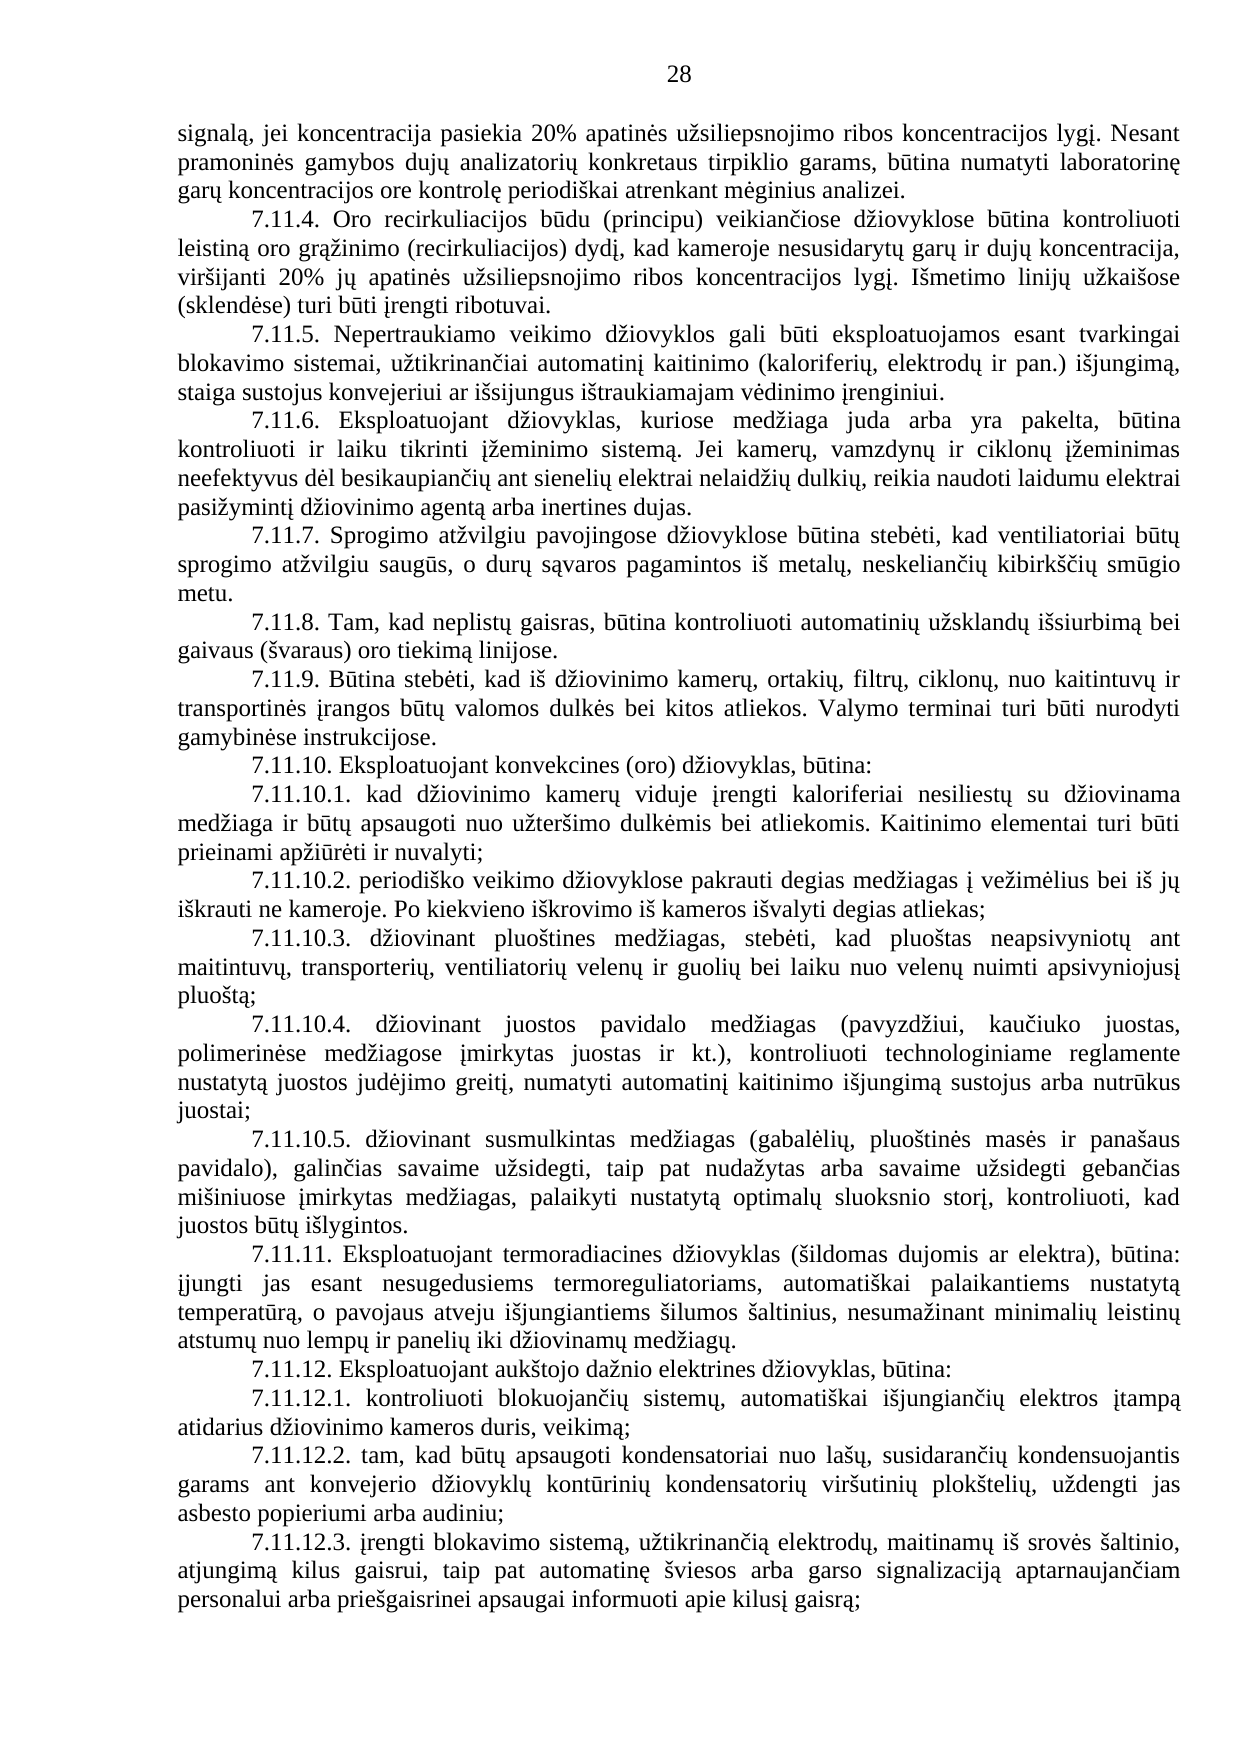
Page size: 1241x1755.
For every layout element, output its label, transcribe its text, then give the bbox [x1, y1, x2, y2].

text 7.11.10.5. džiovinant susmulkintas medžiagas (gabalėlių, pluoštinės masės ir panašaus pavidalo), galinčias savaime užsidegti, taip pat nudažytas arba savaime užsidegti gebančias mišiniuose įmirkytas medžiagas, palaikyti nustatytą optimalų sluoksnio storį, kontroliuoti, kad juostos būtų išlygintos. [177, 1124, 1181, 1239]
text 7.11.12. Eksploatuojant aukštojo dažnio elektrines džiovyklas, būtina: [177, 1354, 1181, 1383]
text 7.11.10.1. kad džiovinimo kamerų viduje įrengti kaloriferiai nesiliestų su džiovinama medžiaga ir būtų apsaugoti nuo užteršimo dulkėmis bei atliekomis. Kaitinimo elementai turi būti prieinami apžiūrėti ir nuvalyti; [177, 779, 1181, 866]
text 7.11.5. Nepertraukiamo veikimo džiovyklos gali būti eksploatuojamos esant tvarkingai blokavimo sistemai, užtikrinančiai automatinį kaitinimo (kaloriferių, elektrodų ir pan.) išjungimą, staiga sustojus konvejeriui ar išsijungus ištraukiamajam vėdinimo įrenginiui. [177, 319, 1181, 406]
text 7.11.12.2. tam, kad būtų apsaugoti kondensatoriai nuo lašų, susidarančių kondensuojantis garams ant konvejerio džiovyklų kontūrinių kondensatorių viršutinių plokštelių, uždengti jas asbesto popieriumi arba audiniu; [177, 1441, 1181, 1527]
text 7.11.12.3. įrengti blokavimo sistemą, užtikrinančią elektrodų, maitinamų iš srovės šaltinio, atjungimą kilus gaisrui, taip pat automatinę šviesos arba garso signalizaciją aptarnaujančiam personalui arba priešgaisrinei apsaugai informuoti apie kilusį gaisrą; [177, 1527, 1181, 1613]
text 7.11.10.3. džiovinant pluoštines medžiagas, stebėti, kad pluoštas neapsivyniotų ant maitintuvų, transporterių, ventiliatorių velenų ir guolių bei laiku nuo velenų nuimti apsivyniojusį pluoštą; [177, 923, 1181, 1009]
text signalą, jei koncentracija pasiekia 20% apatinės užsiliepsnojimo ribos koncentracijos lygį. Nesant pramoninės gamybos dujų analizatorių konkretaus tirpiklio garams, būtina numatyti laboratorinę garų koncentracijos ore kontrolę periodiškai atrenkant mėginius analizei. [177, 118, 1181, 204]
text 7.11.10.4. džiovinant juostos pavidalo medžiagas (pavyzdžiui, kaučiuko juostas, polimerinėse medžiagose įmirkytas juostas ir kt.), kontroliuoti technologiniame reglamente nustatytą juostos judėjimo greitį, numatyti automatinį kaitinimo išjungimą sustojus arba nutrūkus juostai; [177, 1009, 1181, 1124]
text 7.11.9. Būtina stebėti, kad iš džiovinimo kamerų, ortakių, filtrų, ciklonų, nuo kaitintuvų ir transportinės įrangos būtų valomos dulkės bei kitos atliekos. Valymo terminai turi būti nurodyti gamybinėse instrukcijose. [177, 664, 1181, 751]
text 7.11.12.1. kontroliuoti blokuojančių sistemų, automatiškai išjungiančių elektros įtampą atidarius džiovinimo kameros duris, veikimą; [177, 1383, 1181, 1441]
text 7.11.4. Oro recirkuliacijos būdu (principu) veikiančiose džiovyklose būtina kontroliuoti leistiną oro grąžinimo (recirkuliacijos) dydį, kad kameroje nesusidarytų garų ir dujų koncentracija, viršijanti 20% jų apatinės užsiliepsnojimo ribos koncentracijos lygį. Išmetimo linijų užkaišose (sklendėse) turi būti įrengti ribotuvai. [177, 204, 1181, 319]
text 7.11.10.2. periodiško veikimo džiovyklose pakrauti degias medžiagas į vežimėlius bei iš jų iškrauti ne kameroje. Po kiekvieno iškrovimo iš kameros išvalyti degias atliekas; [177, 866, 1181, 923]
text 7.11.6. Eksploatuojant džiovyklas, kuriose medžiaga juda arba yra pakelta, būtina kontroliuoti ir laiku tikrinti įžeminimo sistemą. Jei kamerų, vamzdynų ir ciklonų įžeminimas neefektyvus dėl besikaupiančių ant sienelių elektrai nelaidžių dulkių, reikia naudoti laidumu elektrai pasižymintį džiovinimo agentą arba inertines dujas. [177, 406, 1181, 521]
text 7.11.7. Sprogimo atžvilgiu pavojingose džiovyklose būtina stebėti, kad ventiliatoriai būtų sprogimo atžvilgiu saugūs, o durų sąvaros pagamintos iš metalų, neskeliančių kibirkščių smūgio metu. [177, 521, 1181, 607]
text 7.11.10. Eksploatuojant konvekcines (oro) džiovyklas, būtina: [177, 751, 1181, 779]
text 7.11.8. Tam, kad neplistų gaisras, būtina kontroliuoti automatinių užsklandų išsiurbimą bei gaivaus (švaraus) oro tiekimą linijose. [177, 607, 1181, 664]
text 7.11.11. Eksploatuojant termoradiacines džiovyklas (šildomas dujomis ar elektra), būtina: įjungti jas esant nesugedusiems termoreguliatoriams, automatiškai palaikantiems nustatytą temperatūrą, o pavojaus atveju išjungiantiems šilumos šaltinius, nesumažinant minimalių leistinų atstumų nuo lempų ir panelių iki džiovinamų medžiagų. [177, 1239, 1181, 1354]
